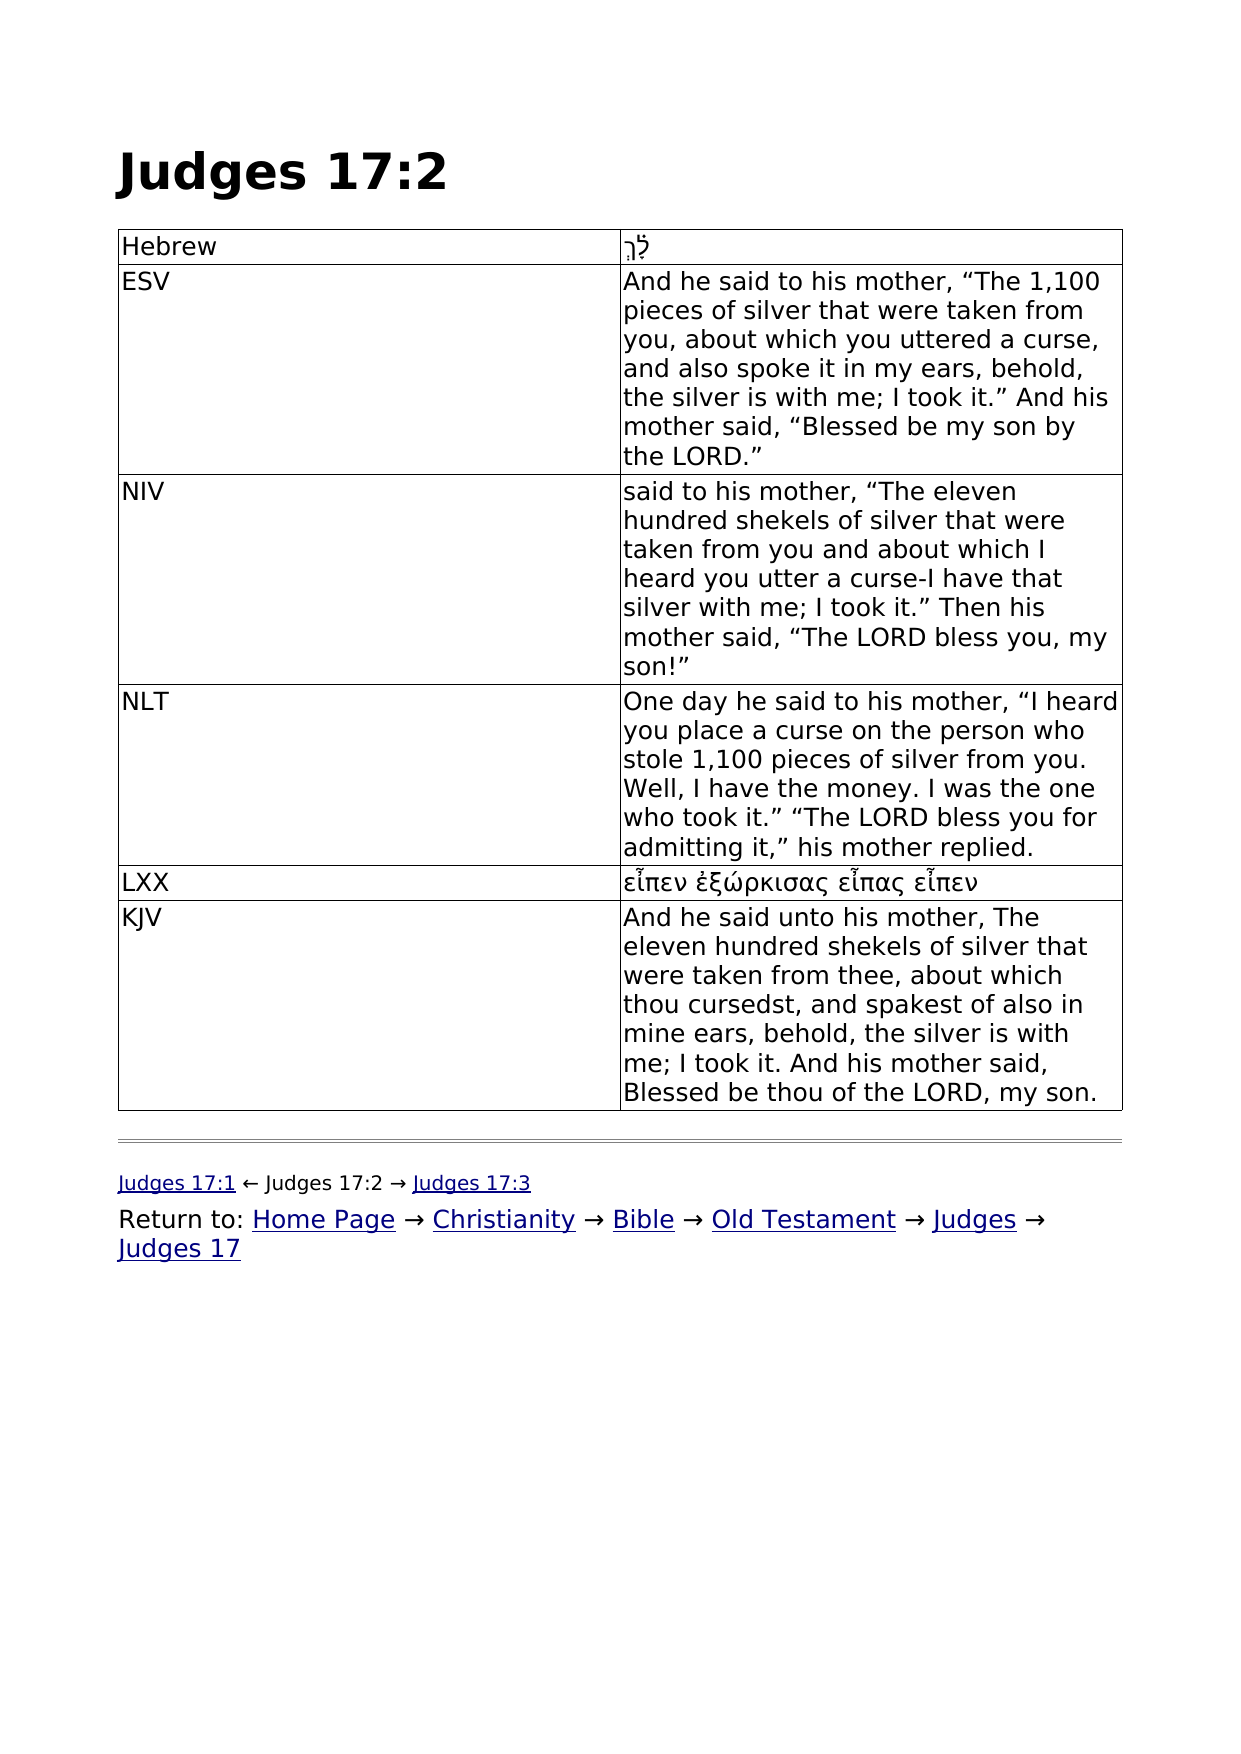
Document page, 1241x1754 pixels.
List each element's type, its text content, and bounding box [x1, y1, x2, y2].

table_cell εἶπεν ἐξώρκισας εἶπας εἶπεν [621, 866, 1122, 900]
table_cell NLT [119, 685, 620, 865]
table_cell And he said unto his mother, The eleven hundred shekels of silver that were taken from thee, about which thou cursedst, and spakest of also in mine ears, behold, the silver is with me; I took it. And his mother said, Blessed be thou of the LORD, my son. [621, 901, 1122, 1110]
text Judges 17:1 ← Judges 17:2 → Judges 17:3 [118, 1171, 1122, 1205]
table_cell One day he said to his mother, “I heard you place a curse on the person who stole 1,100 pieces of silver from you. Well, I have the money. I was the one who took it.” “The LORD bless you for admitting it,” his mother replied. [621, 685, 1122, 865]
table_cell KJV [119, 901, 620, 1110]
subtitle Judges 17:2 [118, 143, 1122, 201]
table_cell And he said to his mother, “The 1,100 pieces of silver that were taken from you, about which you uttered a curse, and also spoke it in my ears, behold, the silver is with me; I took it.” And his mother said, “Blessed be my son by the LORD.” [621, 265, 1122, 474]
text Return to: Home Page → Christianity → Bible → Old Testament → Judges → Judges 17 [118, 1205, 1122, 1264]
table_cell LXX [119, 866, 620, 900]
table_cell said to his mother, “The eleven hundred shekels of silver that were taken from you and about which I heard you utter a curse-I have that silver with me; I took it.” Then his mother said, “The LORD bless you, my son!” [621, 475, 1122, 684]
table_header Hebrew [119, 230, 620, 264]
table_cell NIV [119, 475, 620, 684]
table_header לָ֗ךְ [621, 230, 1122, 264]
table_cell ESV [119, 265, 620, 474]
